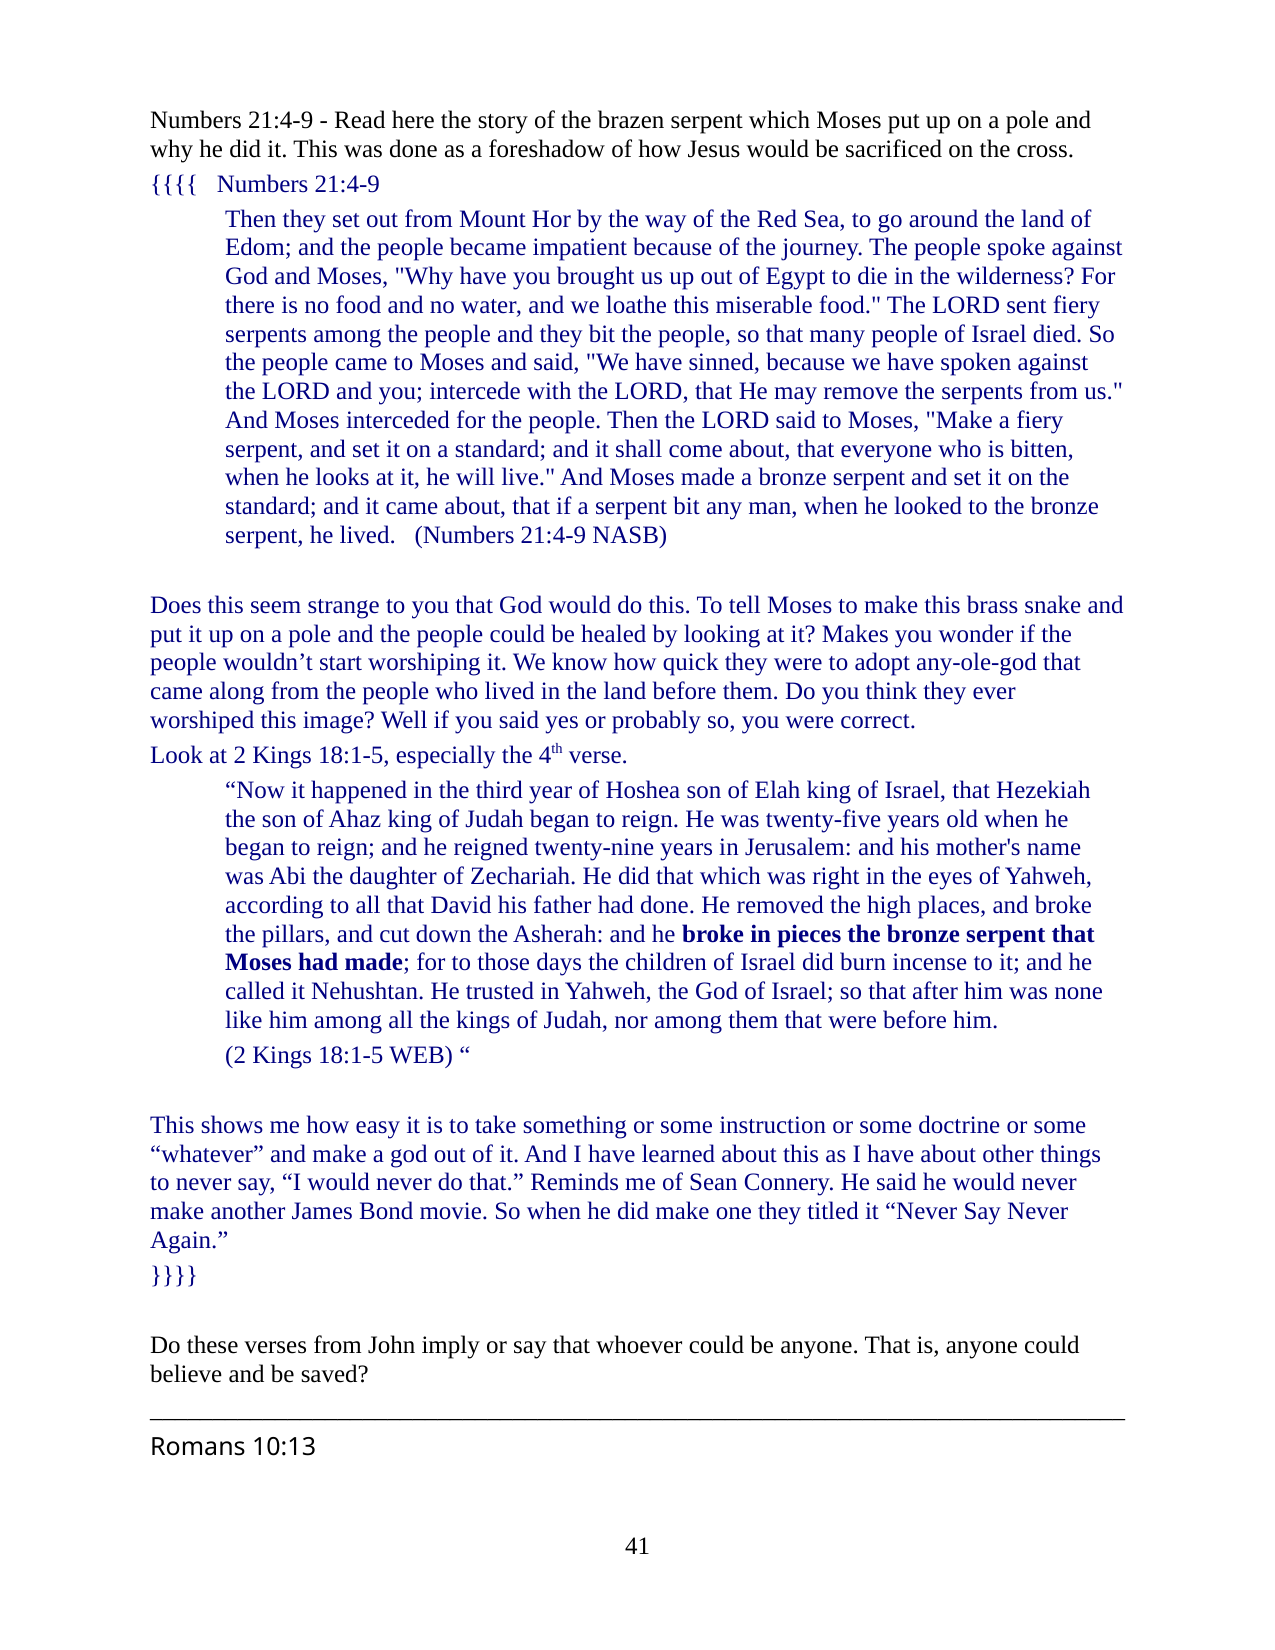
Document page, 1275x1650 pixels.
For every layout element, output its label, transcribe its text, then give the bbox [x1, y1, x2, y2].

text {{{{ Numbers 21:4-9 [150, 169, 1125, 197]
text (2 Kings 18:1-5 WEB) “ [150, 1040, 1125, 1069]
text ______________________________________________________________________________ [150, 1394, 1125, 1419]
text Look at 2 Kings 18:1-5, especially the 4th verse. [150, 740, 1125, 769]
text “Now it happened in the third year of Hoshea son of Elah king of Israel, that Hezekiah the son of Ahaz king of Judah began to reign. He was twenty-five years old when he began to reign; and he reigned twenty-nine years in Jerusalem: and his mother's name was Abi the daughter of Zechariah. He did that which was right in the eyes of Yahweh, according to all that David his father had done. He removed the high places, and broke the pillars, and cut down the Asherah: and he broke in pieces the bronze serpent that Moses had made; for to those days the children of Israel did burn incense to it; and he called it Nehushtan. He trusted in Yahweh, the God of Israel; so that after him was none like him among all the kings of Judah, nor among them that were before him. [225, 775, 1125, 1034]
text This shows me how easy it is to take something or some instruction or some doctrine or some “whatever” and make a god out of it. And I have learned about this as I have about other things to never say, “I would never do that.” Reminds me of Sean Connery. He said he would never make another James Bond movie. So when he did make one they titled it “Never Say Never Again.” [150, 1110, 1125, 1254]
text Numbers 21:4-9 - Read here the story of the brazen serpent which Moses put up on a pole and why he did it. This was done as a foreshadow of how Jesus would be sacrificed on the cross. [150, 105, 1125, 162]
text Then they set out from Mount Hor by the way of the Red Sea, to go around the land of Edom; and the people became impatient because of the journey. The people spoke against God and Moses, "Why have you brought us up out of Egypt to die in the wilderness? For there is no food and no water, and we loathe this miserable food." The LORD sent fiery serpents among the people and they bit the people, so that many people of Israel died. So the people came to Moses and said, "We have sinned, because we have spoken against the LORD and you; intercede with the LORD, that He may remove the serpents from us." And Moses interceded for the people. Then the LORD said to Moses, "Make a fiery serpent, and set it on a standard; and it shall come about, that everyone who is bitten, when he looks at it, he will live." And Moses made a bronze serpent and set it on the standard; and it came about, that if a serpent bit any man, when he looked to the bronze serpent, he lived. (Numbers 21:4-9 NASB) [225, 204, 1125, 549]
text Does this seem strange to you that God would do this. To tell Moses to make this brass snake and put it up on a pole and the people could be healed by looking at it? Makes you wonder if the people wouldn’t start worshiping it. We know how quick they were to adopt any-ole-god that came along from the people who lived in the land before them. Do you think they ever worshiped this image? Well if you said yes or probably so, you were correct. [150, 590, 1125, 734]
text Do these verses from John imply or say that whoever could be anyone. That is, anyone could believe and be saved? [150, 1330, 1125, 1387]
text }}}} [150, 1260, 1125, 1289]
text Romans 10:13 [150, 1429, 1125, 1463]
